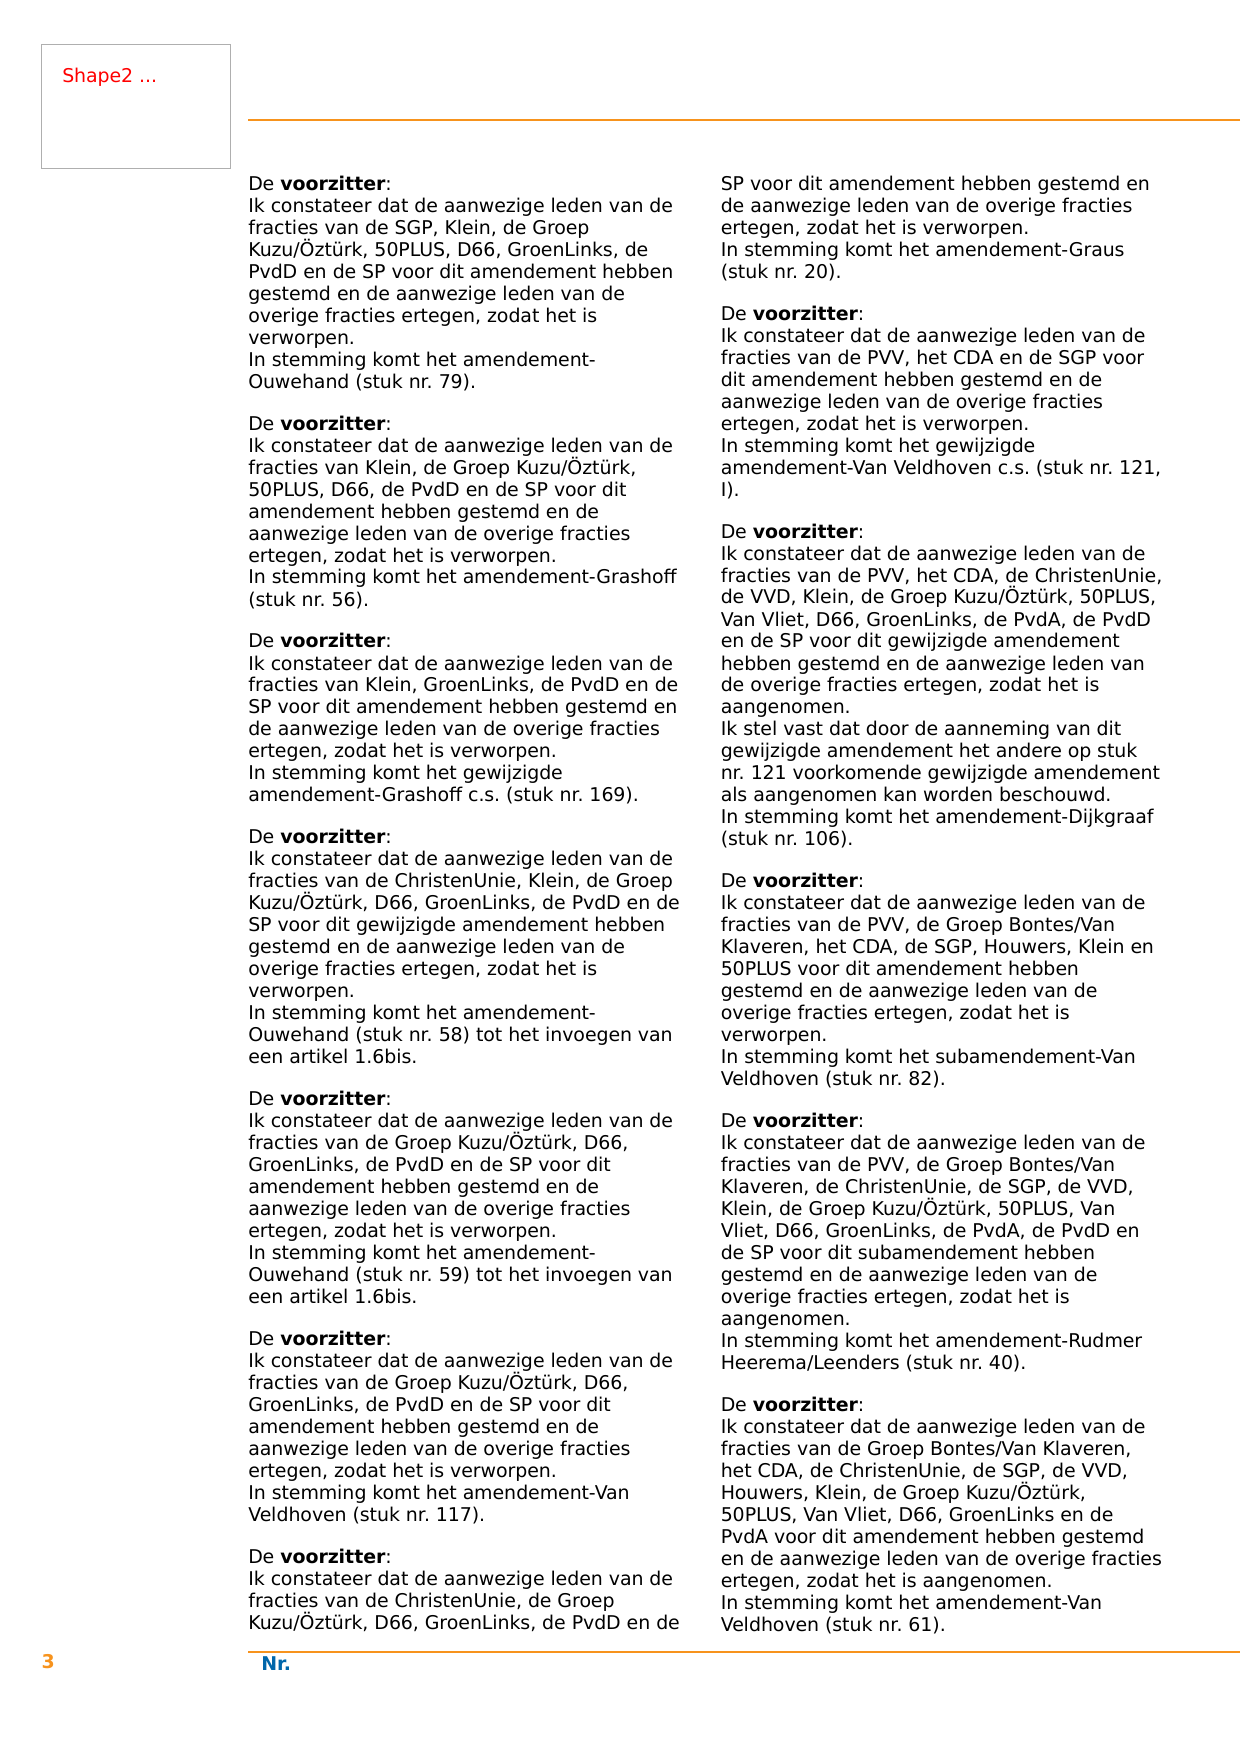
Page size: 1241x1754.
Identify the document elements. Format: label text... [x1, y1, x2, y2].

text De voorzitter: [721, 303, 1163, 325]
text Ik constateer dat de aanwezige leden van de fracties van de ChristenUnie, de Groep Kuzu/Öztürk, D66, GroenLinks, de PvdD en de [248, 1568, 691, 1633]
text In stemming komt het amendement-Ouwehand (stuk nr. 59) tot het invoegen van een artikel 1.6bis. [248, 1242, 691, 1308]
text Ik stel vast dat door de aanneming van dit gewijzigde amendement het andere op stuk nr. 121 voorkomende gewijzigde amendement als aangenomen kan worden beschouwd. [721, 718, 1163, 806]
text De voorzitter: [248, 1546, 691, 1568]
text De voorzitter: [721, 1394, 1163, 1416]
text In stemming komt het amendement-Rudmer Heerema/Leenders (stuk nr. 40). [721, 1330, 1163, 1374]
text De voorzitter: [721, 870, 1163, 892]
text In stemming komt het amendement-Van Veldhoven (stuk nr. 117). [248, 1482, 691, 1526]
text In stemming komt het gewijzigde amendement-Grashoff c.s. (stuk nr. 169). [248, 762, 691, 806]
text Ik constateer dat de aanwezige leden van de fracties van de PVV, het CDA en de SGP voor dit amendement hebben gestemd en de aanwezige leden van de overige fracties ertegen, zodat het is verworpen. [721, 325, 1163, 434]
text Ik constateer dat de aanwezige leden van de fracties van Klein, GroenLinks, de PvdD en de SP voor dit amendement hebben gestemd en de aanwezige leden van de overige fracties ertegen, zodat het is verworpen. [248, 652, 691, 762]
text De voorzitter: [248, 173, 691, 195]
text Ik constateer dat de aanwezige leden van de fracties van de Groep Kuzu/Öztürk, D66, GroenLinks, de PvdD en de SP voor dit amendement hebben gestemd en de aanwezige leden van de overige fracties ertegen, zodat het is verworpen. [248, 1110, 691, 1242]
text Ik constateer dat de aanwezige leden van de fracties van de ChristenUnie, Klein, de Groep Kuzu/Öztürk, D66, GroenLinks, de PvdD en de SP voor dit gewijzigde amendement hebben gestemd en de aanwezige leden van de overige fracties ertegen, zodat het is verworpen. [248, 848, 691, 1002]
text De voorzitter: [248, 1088, 691, 1110]
text De voorzitter: [721, 521, 1163, 542]
text Ik constateer dat de aanwezige leden van de fracties van Klein, de Groep Kuzu/Öztürk, 50PLUS, D66, de PvdD en de SP voor dit amendement hebben gestemd en de aanwezige leden van de overige fracties ertegen, zodat het is verworpen. [248, 434, 691, 566]
text Ik constateer dat de aanwezige leden van de fracties van de Groep Kuzu/Öztürk, D66, GroenLinks, de PvdD en de SP voor dit amendement hebben gestemd en de aanwezige leden van de overige fracties ertegen, zodat het is verworpen. [248, 1350, 691, 1482]
text Ik constateer dat de aanwezige leden van de fracties van de PVV, de Groep Bontes/Van Klaveren, de ChristenUnie, de SGP, de VVD, Klein, de Groep Kuzu/Öztürk, 50PLUS, Van Vliet, D66, GroenLinks, de PvdA, de PvdD en de SP voor dit subamendement hebben gestemd en de aanwezige leden van de overige fracties ertegen, zodat het is aangenomen. [721, 1132, 1163, 1330]
text In stemming komt het amendement-Ouwehand (stuk nr. 58) tot het invoegen van een artikel 1.6bis. [248, 1002, 691, 1068]
text In stemming komt het amendement-Van Veldhoven (stuk nr. 61). [721, 1592, 1163, 1636]
text In stemming komt het amendement-Dijkgraaf (stuk nr. 106). [721, 806, 1163, 850]
text De voorzitter: [248, 826, 691, 848]
text De voorzitter: [248, 1328, 691, 1350]
text In stemming komt het gewijzigde amendement-Van Veldhoven c.s. (stuk nr. 121, I). [721, 434, 1163, 501]
text Ik constateer dat de aanwezige leden van de fracties van de PVV, het CDA, de ChristenUnie, de VVD, Klein, de Groep Kuzu/Öztürk, 50PLUS, Van Vliet, D66, GroenLinks, de PvdA, de PvdD en de SP voor dit gewijzigde amendement hebben gestemd en de aanwezige leden van de overige fracties ertegen, zodat het is aangenomen. [721, 542, 1163, 718]
text In stemming komt het amendement-Grashoff (stuk nr. 56). [248, 566, 691, 610]
text In stemming komt het amendement-Graus (stuk nr. 20). [721, 239, 1163, 283]
text De voorzitter: [248, 630, 691, 652]
text In stemming komt het amendement-Ouwehand (stuk nr. 79). [248, 349, 691, 393]
text De voorzitter: [248, 413, 691, 434]
text SP voor dit amendement hebben gestemd en de aanwezige leden van de overige fracties ertegen, zodat het is verworpen. [721, 173, 1163, 239]
text Ik constateer dat de aanwezige leden van de fracties van de PVV, de Groep Bontes/Van Klaveren, het CDA, de SGP, Houwers, Klein en 50PLUS voor dit amendement hebben gestemd en de aanwezige leden van de overige fracties ertegen, zodat het is verworpen. [721, 892, 1163, 1046]
text In stemming komt het subamendement-Van Veldhoven (stuk nr. 82). [721, 1046, 1163, 1090]
text Ik constateer dat de aanwezige leden van de fracties van de SGP, Klein, de Groep Kuzu/Öztürk, 50PLUS, D66, GroenLinks, de PvdD en de SP voor dit amendement hebben gestemd en de aanwezige leden van de overige fracties ertegen, zodat het is verworpen. [248, 195, 691, 349]
text De voorzitter: [721, 1110, 1163, 1132]
text Ik constateer dat de aanwezige leden van de fracties van de Groep Bontes/Van Klaveren, het CDA, de ChristenUnie, de SGP, de VVD, Houwers, Klein, de Groep Kuzu/Öztürk, 50PLUS, Van Vliet, D66, GroenLinks en de PvdA voor dit amendement hebben gestemd en de aanwezige leden van de overige fracties ertegen, zodat het is aangenomen. [721, 1416, 1163, 1592]
